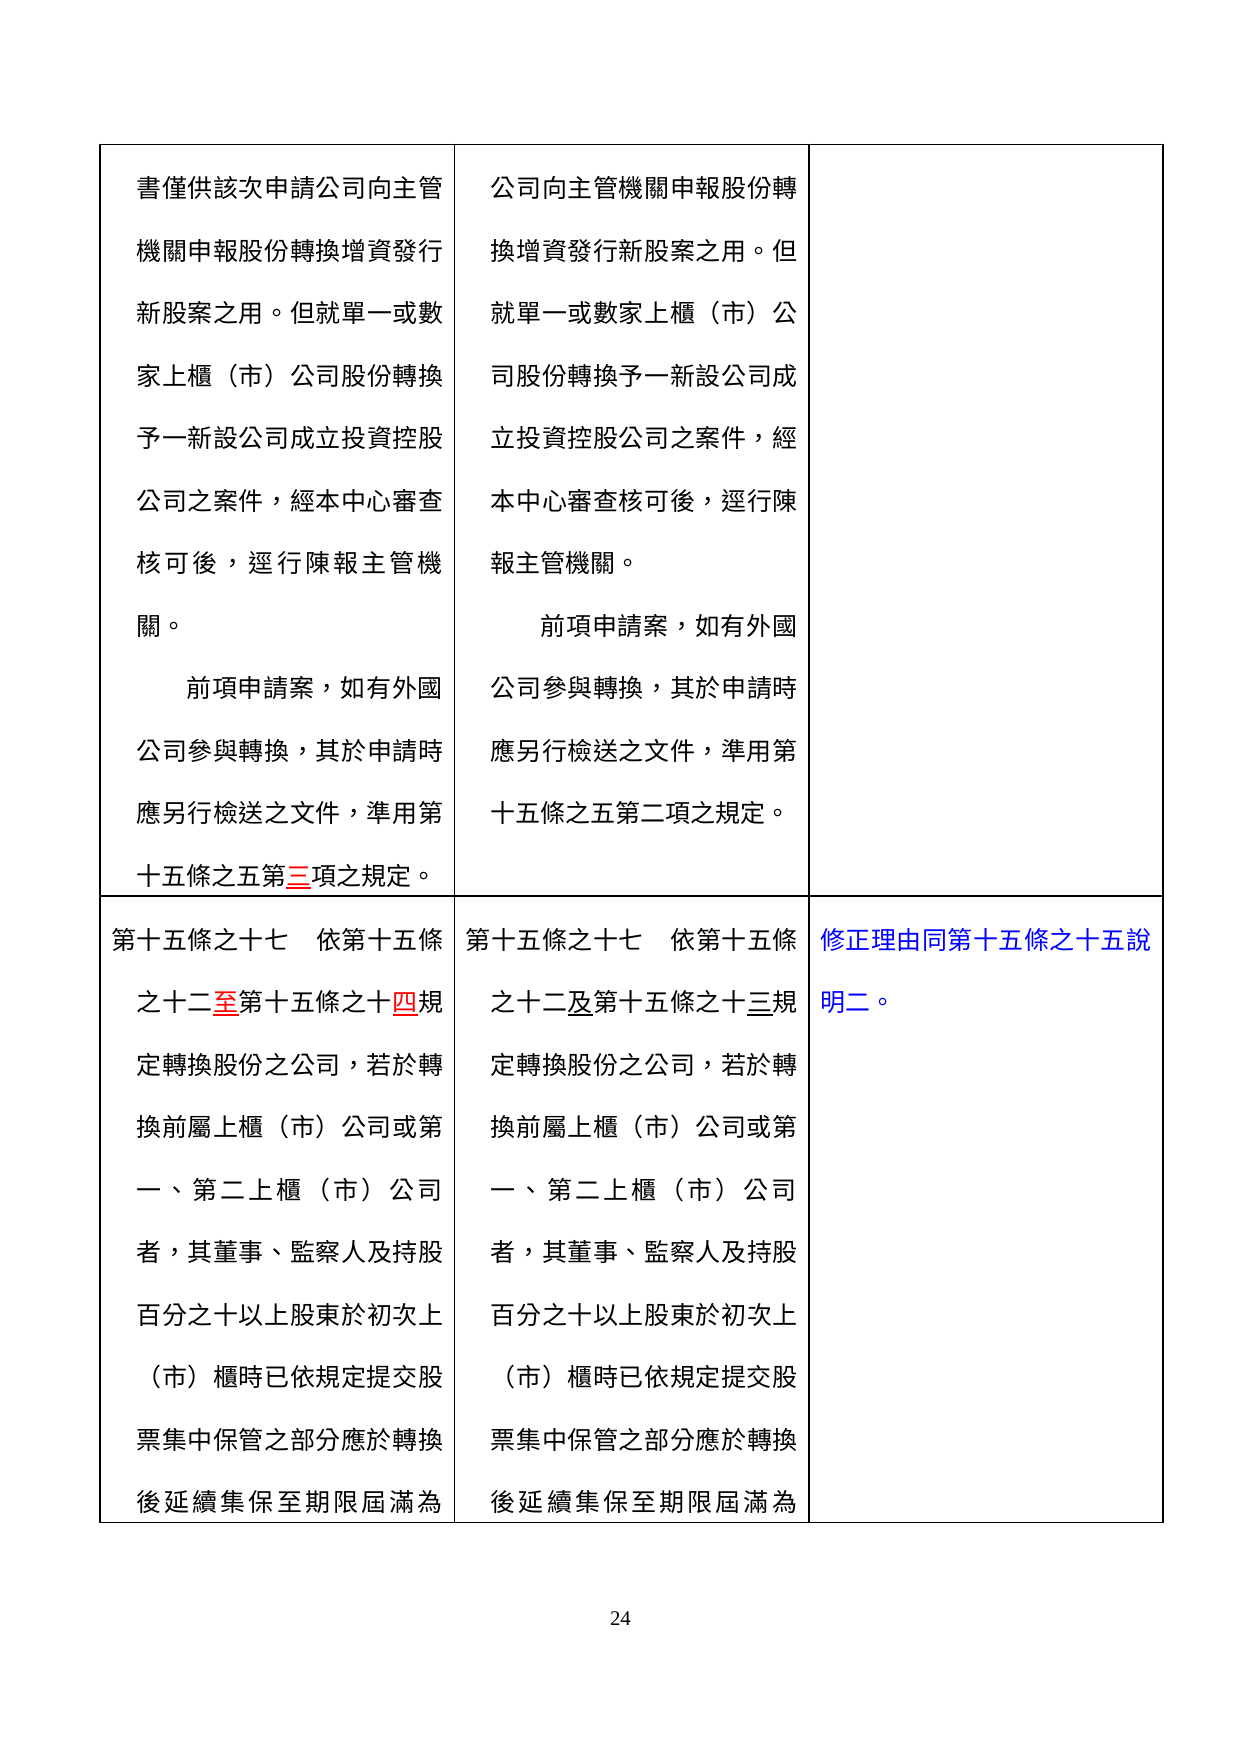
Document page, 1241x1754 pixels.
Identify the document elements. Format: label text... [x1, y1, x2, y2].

table_cell 修正理由同第十五條之十五說明二。 [810, 897, 1162, 1522]
table_cell [810, 145, 1162, 895]
table_cell 第十五條之十七 依第十五條之十二及第十五條之十三規定轉換股份之公司，若於轉換前屬上櫃（市）公司或第一、第二上櫃（市）公司者，其董事、監察人及持股百分之十以上股東於初次上（市）櫃時已依規定提交股票集中保管之部分應於轉換後延續集保至期限屆滿為 [455, 897, 808, 1522]
table_cell 公司向主管機關申報股份轉換增資發行新股案之用。但就單一或數家上櫃（市）公司股份轉換予一新設公司成立投資控股公司之案件，經本中心審查核可後，逕行陳報主管機關。 前項申請案，如有外國公司參與轉換，其於申請時應另行檢送之文件，準用第十五條之五第二項之規定。 [455, 145, 808, 895]
table_cell 第十五條之十七 依第十五條之十二至第十五條之十四規定轉換股份之公司，若於轉換前屬上櫃（市）公司或第一、第二上櫃（市）公司者，其董事、監察人及持股百分之十以上股東於初次上（市）櫃時已依規定提交股票集中保管之部分應於轉換後延續集保至期限屆滿為 [101, 897, 454, 1522]
table_cell 書僅供該次申請公司向主管機關申報股份轉換增資發行新股案之用。但就單一或數家上櫃（市）公司股份轉換予一新設公司成立投資控股公司之案件，經本中心審查核可後，逕行陳報主管機關。 前項申請案，如有外國公司參與轉換，其於申請時應另行檢送之文件，準用第十五條之五第三項之規定。 [101, 145, 454, 895]
